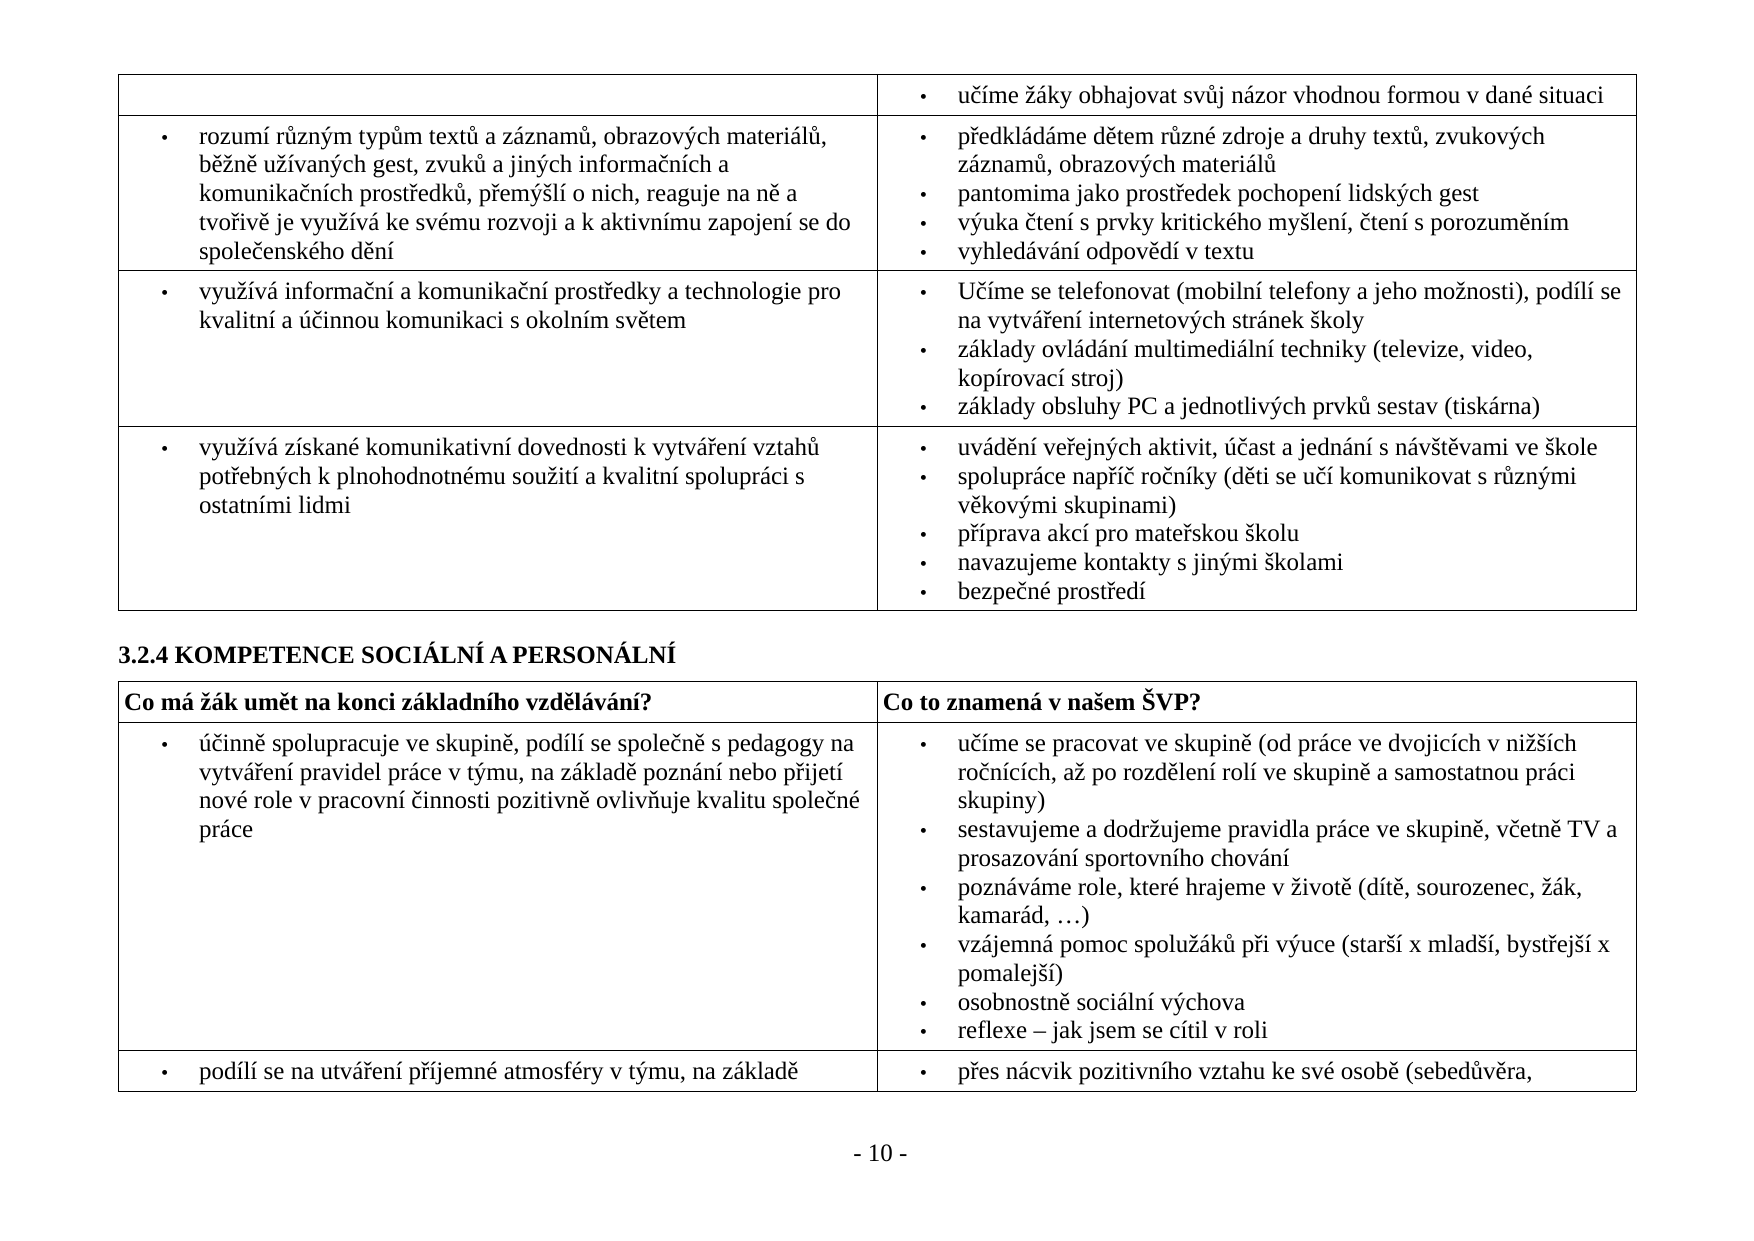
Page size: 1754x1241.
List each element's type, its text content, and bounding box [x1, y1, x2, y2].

table_cell učíme se pracovat ve skupině (od práce ve dvojicích v nižších ročnících, až po rozdělení rolí ve skupině a samostatnou práci skupiny) sestavujeme a dodržujeme pravidla práce ve skupině, včetně TV a prosazování sportovního chování poznáváme role, které hrajeme v životě (dítě, sourozenec, žák, kamarád, …) vzájemná pomoc spolužáků při výuce (starší x mladší, bystřejší x pomalejší) osobnostně sociální výchova reflexe – jak jsem se cítil v roli [878, 723, 1636, 1050]
table_cell Učíme se telefonovat (mobilní telefony a jeho možnosti), podílí se na vytváření internetových stránek školy základy ovládání multimediální techniky (televize, video, kopírovací stroj) základy obsluhy PC a jednotlivých prvků sestav (tiskárna) [878, 271, 1636, 426]
table_cell využívá získané komunikativní dovednosti k vytváření vztahů potřebných k plnohodnotnému soužití a kvalitní spolupráci s ostatními lidmi [119, 427, 877, 610]
table_header Co má žák umět na konci základního vzdělávání? [119, 682, 877, 722]
table_cell účinně spolupracuje ve skupině, podílí se společně s pedagogy na vytváření pravidel práce v týmu, na základě poznání nebo přijetí nové role v pracovní činnosti pozitivně ovlivňuje kvalitu společné práce [119, 723, 877, 1050]
table_cell přes nácvik pozitivního vztahu ke své osobě (sebedůvěra, sebevědomí) stáváme se součástí pozitivních mezilidských vztahů seznamujeme se s etikou a morálními hodnotami našeho národa i národů jiných spolupodílíme se na fungování třídy (služby) spolupracujeme v prostředí mimo školu (výlety, školy v přírodě) bezpečné prostředí – kdy se cítíme dobře [878, 1051, 1636, 1091]
table_cell předkládáme dětem různé zdroje a druhy textů, zvukových záznamů, obrazových materiálů pantomima jako prostředek pochopení lidských gest výuka čtení s prvky kritického myšlení, čtení s porozuměním vyhledávání odpovědí v textu [878, 116, 1636, 270]
table_cell podílí se na utváření příjemné atmosféry v týmu, na základě [119, 1051, 877, 1091]
table_cell společné stanovení a dodržování pravidel účelné komunikace učíme se naslouchat, hovořit k problému, učíme se vysvětlit PROČ obhajujeme daný názor, učíme se doložit konkrétními podklady učíme žáky obhajovat svůj názor vhodnou formou v dané situaci [878, 75, 1636, 114]
text 3.2.4 KOMPETENCE SOCIÁLNÍ A PERSONÁLNÍ [118, 640, 1636, 668]
table_cell [119, 75, 877, 114]
table_cell rozumí různým typům textů a záznamů, obrazových materiálů, běžně užívaných gest, zvuků a jiných informačních a komunikačních prostředků, přemýšlí o nich, reaguje na ně a tvořivě je využívá ke svému rozvoji a k aktivnímu zapojení se do společenského dění [119, 116, 877, 270]
table_cell využívá informační a komunikační prostředky a technologie pro kvalitní a účinnou komunikaci s okolním světem [119, 271, 877, 426]
table_header Co to znamená v našem ŠVP? [878, 682, 1636, 722]
table_cell uvádění veřejných aktivit, účast a jednání s návštěvami ve škole spolupráce napříč ročníky (děti se učí komunikovat s různými věkovými skupinami) příprava akcí pro mateřskou školu navazujeme kontakty s jinými školami bezpečné prostředí [878, 427, 1636, 610]
